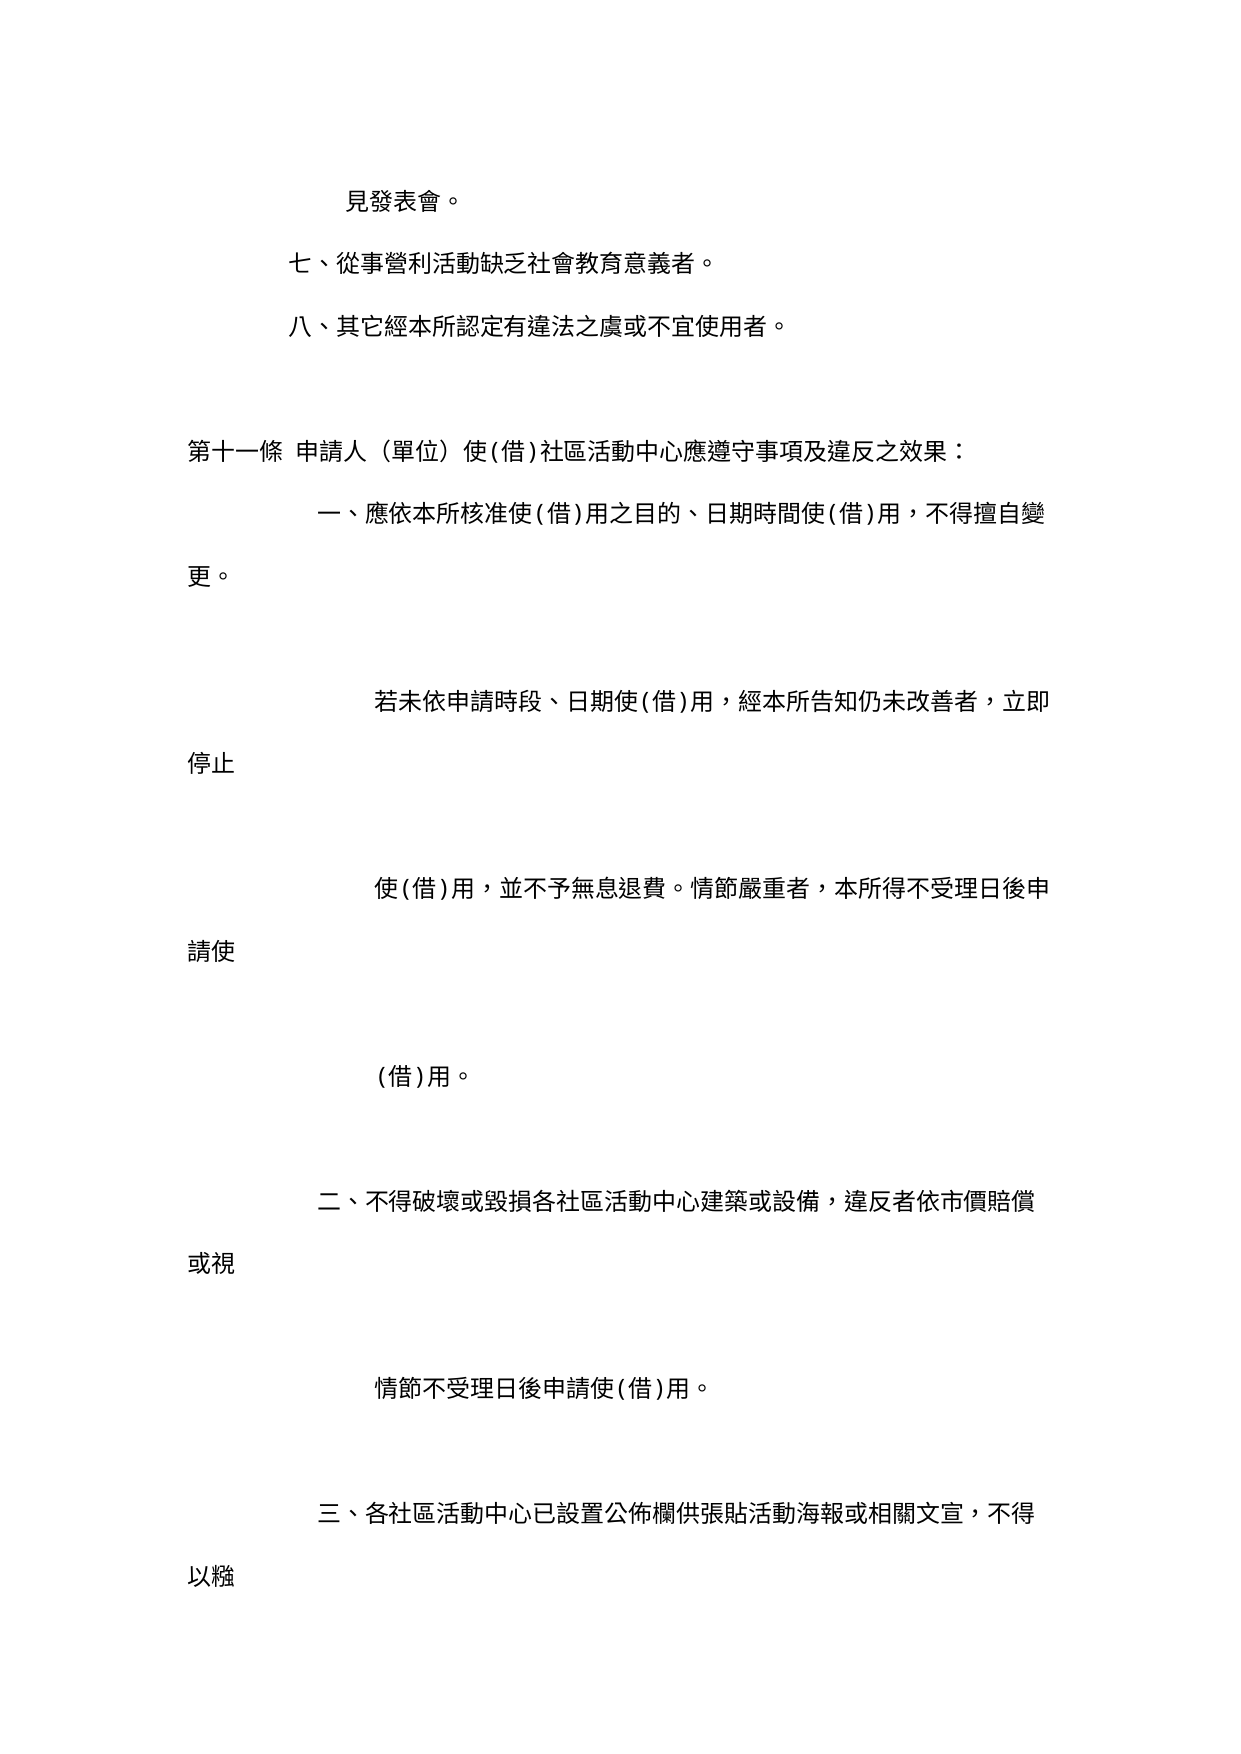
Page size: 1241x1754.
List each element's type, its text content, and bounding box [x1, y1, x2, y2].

text 二、不得破壞或毀損各社區活動中心建築或設備，違反者依市價賠償或視 [187, 1158, 1053, 1283]
text 八、其它經本所認定有違法之虞或不宜使用者。 [187, 283, 1053, 346]
text 使(借)用，並不予無息退費。情節嚴重者，本所得不受理日後申請使 [187, 846, 1053, 971]
text (借)用。 [187, 1033, 1053, 1096]
text 一、應依本所核准使(借)用之目的、日期時間使(借)用，不得擅自變更。 [187, 471, 1053, 596]
text 第十一條 申請人（單位）使(借)社區活動中心應遵守事項及違反之效果： [187, 408, 1053, 471]
text 見發表會。 [187, 158, 1053, 221]
text 情節不受理日後申請使(借)用。 [187, 1346, 1053, 1408]
text 三、各社區活動中心已設置公佈欄供張貼活動海報或相關文宣，不得以糨 [187, 1471, 1053, 1596]
text 若未依申請時段、日期使(借)用，經本所告知仍未改善者，立即停止 [187, 658, 1053, 783]
text 七、從事營利活動缺乏社會教育意義者。 [187, 221, 1053, 283]
